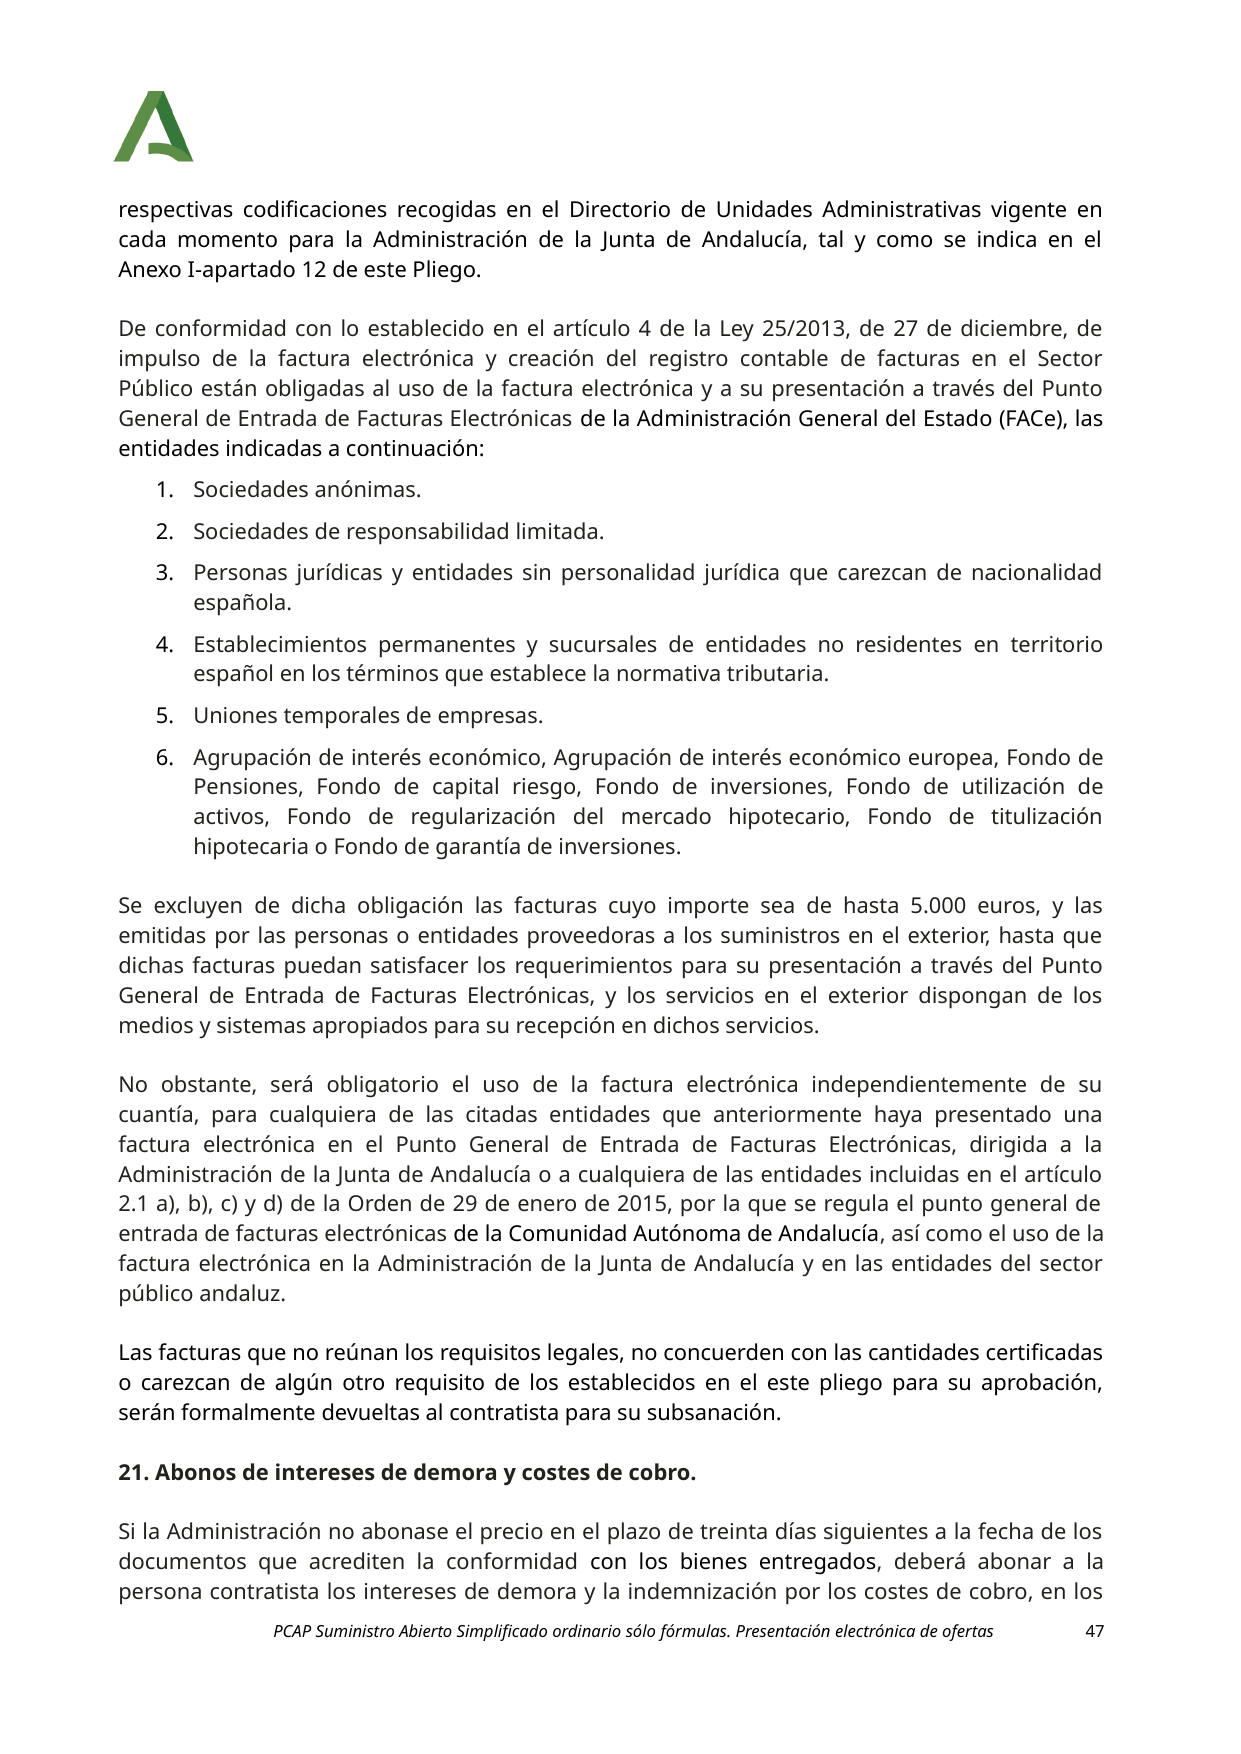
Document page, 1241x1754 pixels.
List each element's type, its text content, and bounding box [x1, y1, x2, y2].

text De conformidad con lo establecido en el artículo 4 de la Ley 25/2013, de 27 de diciembre, de impulso de la factura electrónica y creación del registro contable de facturas en el Sector Público están obligadas al uso de la factura electrónica y a su presentación a través del Punto General de Entrada de Facturas Electrónicas de la Administración General del Estado (FACe), las entidades indicadas a continuación: [118, 313, 1104, 462]
list Sociedades anónimas. [156, 474, 1104, 504]
text Si la Administración no abonase el precio en el plazo de treinta días siguientes a la fecha de los documentos que acrediten la conformidad con los bienes entregados, deberá abonar a la persona contratista los intereses de demora y la indemnización por los costes de cobro, en los [118, 1516, 1104, 1606]
list Uniones temporales de empresas. [156, 700, 1104, 730]
list Agrupación de interés económico, Agrupación de interés económico europea, Fondo de Pensiones, Fondo de capital riesgo, Fondo de inversiones, Fondo de utilización de activos, Fondo de regularización del mercado hipotecario, Fondo de titulización hipotecaria o Fondo de garantía de inversiones. [156, 742, 1104, 861]
text 21. Abonos de intereses de demora y costes de cobro. [118, 1457, 1104, 1486]
picture [109, 86, 198, 166]
text Las facturas que no reúnan los requisitos legales, no concuerden con las cantidades certificadas o carezcan de algún otro requisito de los establecidos en el este pliego para su aprobación, serán formalmente devueltas al contratista para su subsanación. [118, 1337, 1104, 1427]
text Se excluyen de dicha obligación las facturas cuyo importe sea de hasta 5.000 euros, y las emitidas por las personas o entidades proveedoras a los suministros en el exterior, hasta que dichas facturas puedan satisfacer los requerimientos para su presentación a través del Punto General de Entrada de Facturas Electrónicas, y los servicios en el exterior dispongan de los medios y sistemas apropiados para su recepción en dichos servicios. [118, 891, 1104, 1039]
text respectivas codificaciones recogidas en el Directorio de Unidades Administrativas vigente en cada momento para la Administración de la Junta de Andalucía, tal y como se indica en el Anexo I-apartado 12 de este Pliego. [118, 194, 1104, 284]
list Establecimientos permanentes y sucursales de entidades no residentes en territorio español en los términos que establece la normativa tributaria. [156, 629, 1104, 688]
text No obstante, será obligatorio el uso de la factura electrónica independientemente de su cuantía, para cualquiera de las citadas entidades que anteriormente haya presentado una factura electrónica en el Punto General de Entrada de Facturas Electrónicas, dirigida a la Administración de la Junta de Andalucía o a cualquiera de las entidades incluidas en el artículo 2.1 a), b), c) y d) de la Orden de 29 de enero de 2015, por la que se regula el punto general de entrada de facturas electrónicas de la Comunidad Autónoma de Andalucía, así como el uso de la factura electrónica en la Administración de la Junta de Andalucía y en las entidades del sector público andaluz. [118, 1069, 1104, 1308]
list Personas jurídicas y entidades sin personalidad jurídica que carezcan de nacionalidad española. [156, 557, 1104, 617]
list Sociedades de responsabilidad limitada. [156, 516, 1104, 546]
